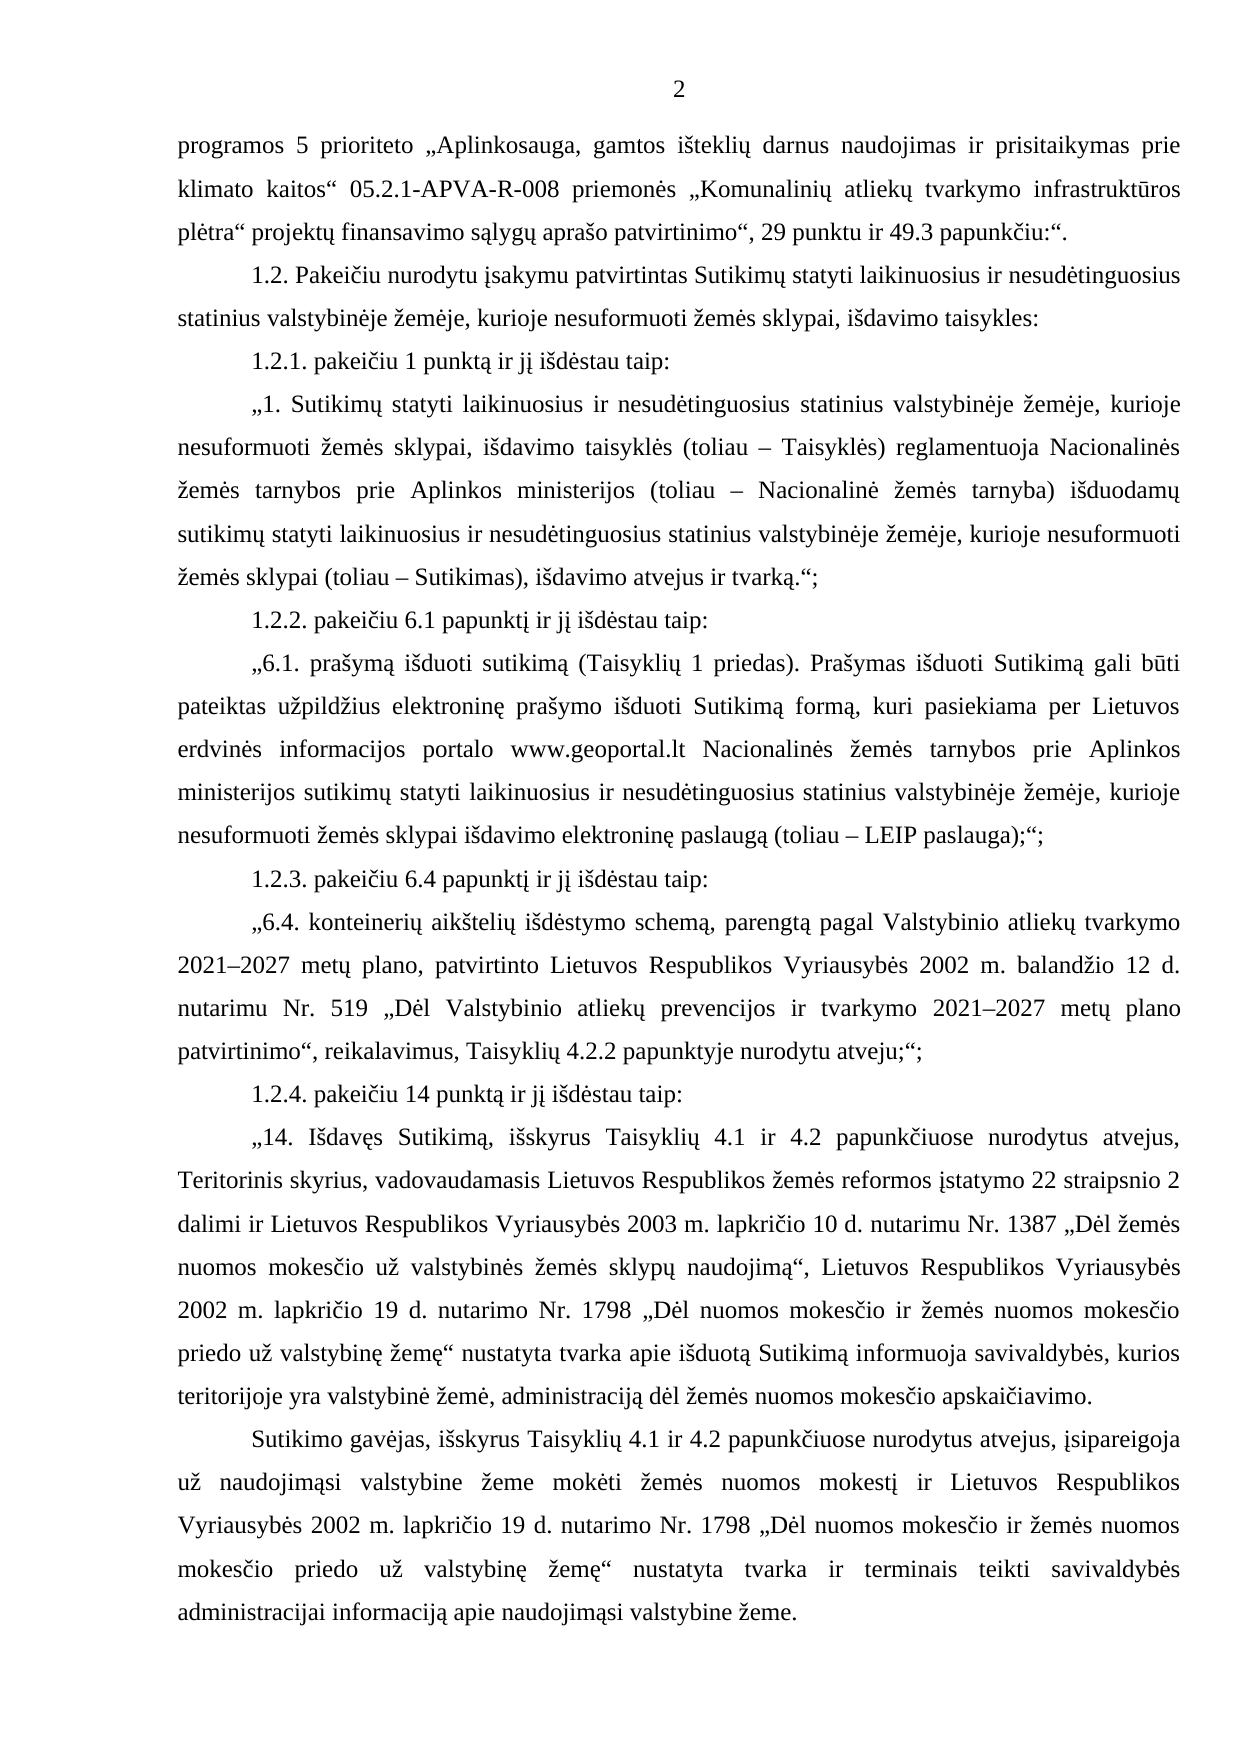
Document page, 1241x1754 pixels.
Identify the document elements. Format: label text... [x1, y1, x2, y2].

text 1.2.2. pakeičiu 6.1 papunktį ir jį išdėstau taip: [177, 605, 1181, 634]
text 1.2.1. pakeičiu 1 punktą ir jį išdėstau taip: [177, 346, 1181, 375]
text programos 5 prioriteto „Aplinkosauga, gamtos išteklių darnus naudojimas ir prisitaikymas prie klimato kaitos“ 05.2.1-APVA-R-008 priemonės „Komunalinių atliekų tvarkymo infrastruktūros plėtra“ projektų finansavimo sąlygų aprašo patvirtinimo“, 29 punktu ir 49.3 papunkčiu:“. [177, 131, 1181, 246]
text „6.1. prašymą išduoti sutikimą (Taisyklių 1 priedas). Prašymas išduoti Sutikimą gali būti pateiktas užpildžius elektroninę prašymo išduoti Sutikimą formą, kuri pasiekiama per Lietuvos erdvinės informacijos portalo www.geoportal.lt Nacionalinės žemės tarnybos prie Aplinkos ministerijos sutikimų statyti laikinuosius ir nesudėtinguosius statinius valstybinėje žemėje, kurioje nesuformuoti žemės sklypai išdavimo elektroninę paslaugą (toliau – LEIP paslauga);“; [177, 648, 1181, 849]
text Sutikimo gavėjas, išskyrus Taisyklių 4.1 ir 4.2 papunkčiuose nurodytus atvejus, įsipareigoja už naudojimąsi valstybine žeme mokėti žemės nuomos mokestį ir Lietuvos Respublikos Vyriausybės 2002 m. lapkričio 19 d. nutarimo Nr. 1798 „Dėl nuomos mokesčio ir žemės nuomos mokesčio priedo už valstybinę žemę“ nustatyta tvarka ir terminais teikti savivaldybės administracijai informaciją apie naudojimąsi valstybine žeme. [177, 1424, 1181, 1626]
text „14. Išdavęs Sutikimą, išskyrus Taisyklių 4.1 ir 4.2 papunkčiuose nurodytus atvejus, Teritorinis skyrius, vadovaudamasis Lietuvos Respublikos žemės reformos įstatymo 22 straipsnio 2 dalimi ir Lietuvos Respublikos Vyriausybės 2003 m. lapkričio 10 d. nutarimu Nr. 1387 „Dėl žemės nuomos mokesčio už valstybinės žemės sklypų naudojimą“, Lietuvos Respublikos Vyriausybės 2002 m. lapkričio 19 d. nutarimo Nr. 1798 „Dėl nuomos mokesčio ir žemės nuomos mokesčio priedo už valstybinę žemę“ nustatyta tvarka apie išduotą Sutikimą informuoja savivaldybės, kurios teritorijoje yra valstybinė žemė, administraciją dėl žemės nuomos mokesčio apskaičiavimo. [177, 1122, 1181, 1410]
text 1.2.3. pakeičiu 6.4 papunktį ir jį išdėstau taip: [177, 864, 1181, 892]
text „1. Sutikimų statyti laikinuosius ir nesudėtinguosius statinius valstybinėje žemėje, kurioje nesuformuoti žemės sklypai, išdavimo taisyklės (toliau – Taisyklės) reglamentuoja Nacionalinės žemės tarnybos prie Aplinkos ministerijos (toliau – Nacionalinė žemės tarnyba) išduodamų sutikimų statyti laikinuosius ir nesudėtinguosius statinius valstybinėje žemėje, kurioje nesuformuoti žemės sklypai (toliau – Sutikimas), išdavimo atvejus ir tvarką.“; [177, 389, 1181, 591]
text 1.2.4. pakeičiu 14 punktą ir jį išdėstau taip: [177, 1079, 1181, 1108]
text 1.2. Pakeičiu nurodytu įsakymu patvirtintas Sutikimų statyti laikinuosius ir nesudėtinguosius statinius valstybinėje žemėje, kurioje nesuformuoti žemės sklypai, išdavimo taisykles: [177, 260, 1181, 332]
text „6.4. konteinerių aikštelių išdėstymo schemą, parengtą pagal Valstybinio atliekų tvarkymo 2021–2027 metų plano, patvirtinto Lietuvos Respublikos Vyriausybės 2002 m. balandžio 12 d. nutarimu Nr. 519 „Dėl Valstybinio atliekų prevencijos ir tvarkymo 2021–2027 metų plano patvirtinimo“, reikalavimus, Taisyklių 4.2.2 papunktyje nurodytu atveju;“; [177, 907, 1181, 1065]
